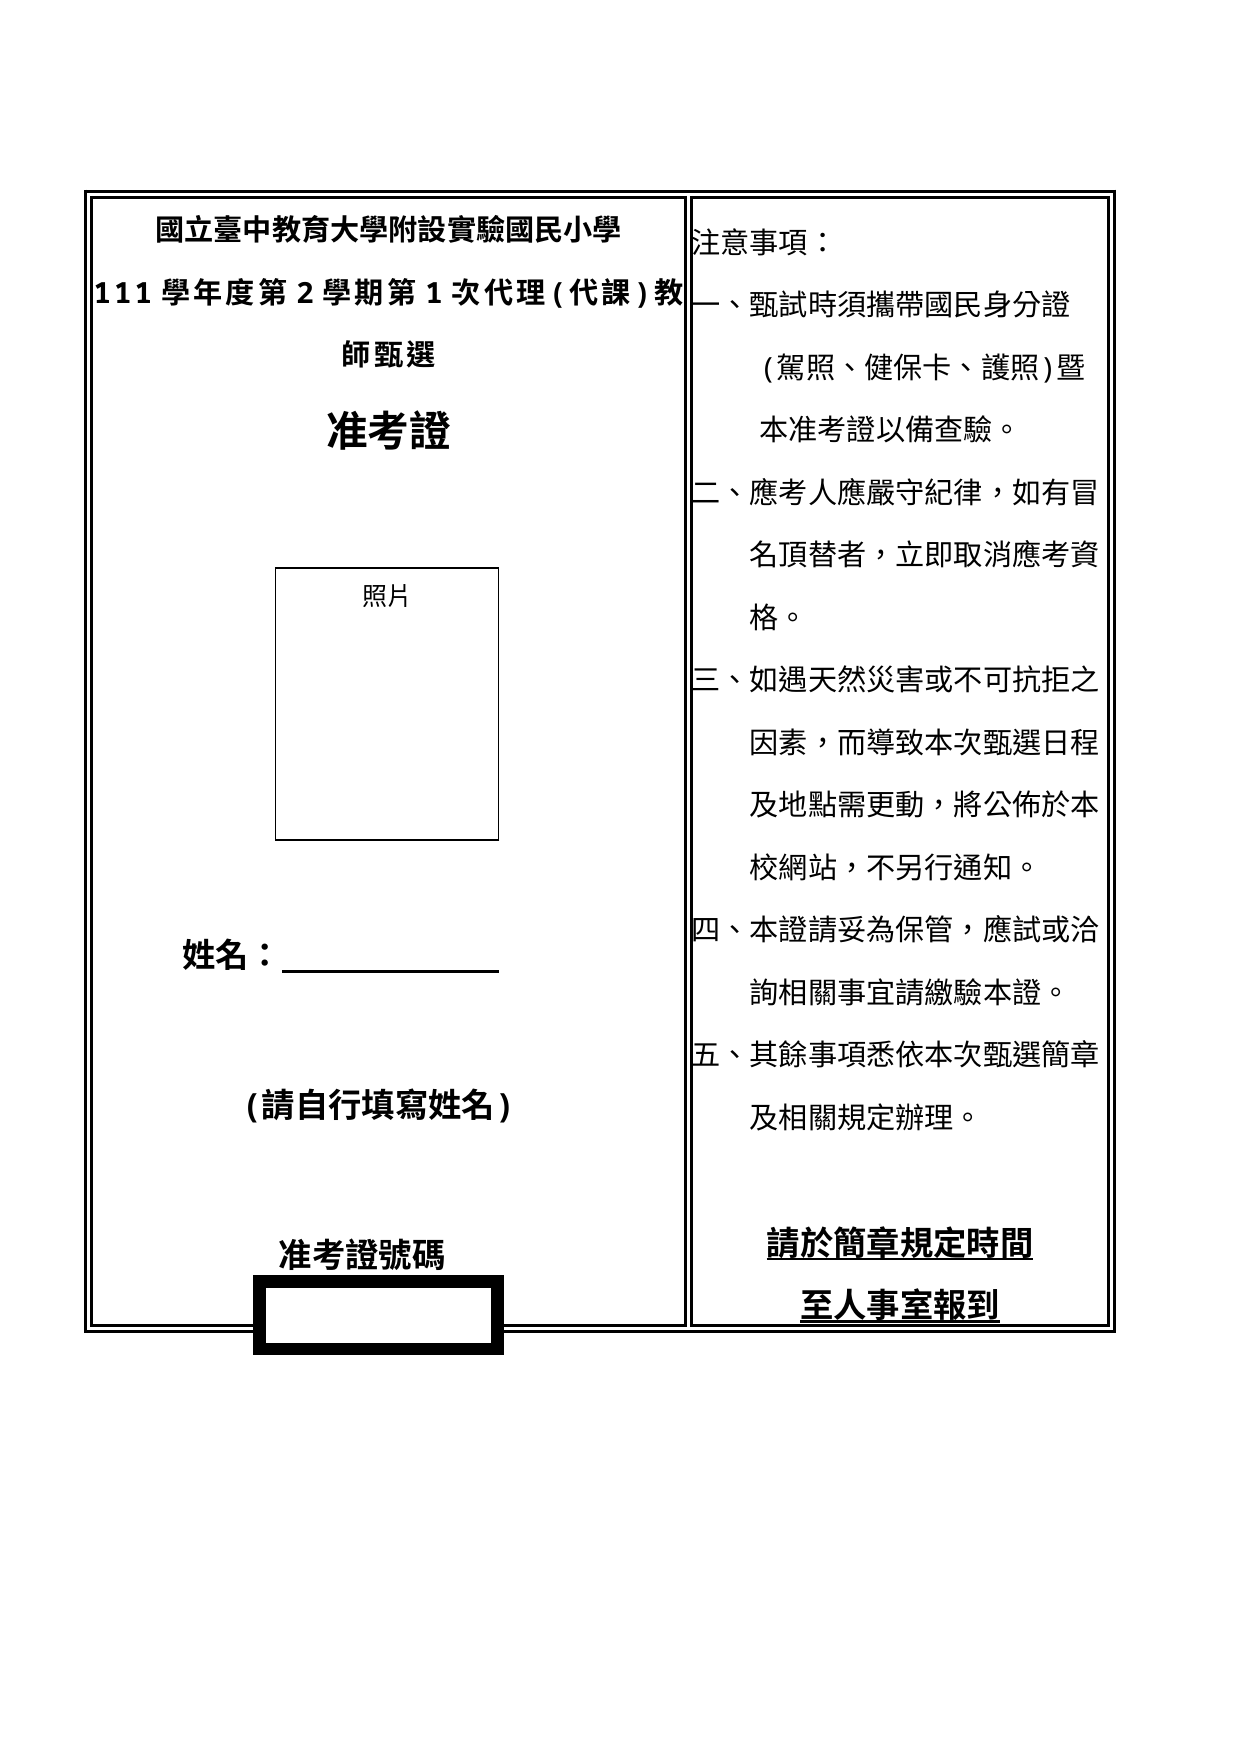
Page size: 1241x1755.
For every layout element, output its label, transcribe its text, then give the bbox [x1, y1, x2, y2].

table_header 注意事項： 一、甄試時須攜帶國民身分證(駕照、健保卡、護照)暨本准考證以備查驗。 二、應考人應嚴守紀律，如有冒名頂替者，立即取消應考資格。 三、如遇天然災害或不可抗拒之因素，而導致本次甄選日程及地點需更動，將公佈於本校網站，不另行通知。 四、本證請妥為保管，應試或洽詢相關事宜請繳驗本證。 五、其餘事項悉依本次甄選簡章及相關規定辦理。 請於簡章規定時間 至人事室報到 [688, 193, 1111, 1324]
table_header 國立臺中教育大學附設實驗國民小學 111學年度第2學期第1次代理(代課)教師甄選 准考證 姓名： (請自行填寫姓名) 准考證號碼 [89, 193, 688, 1324]
